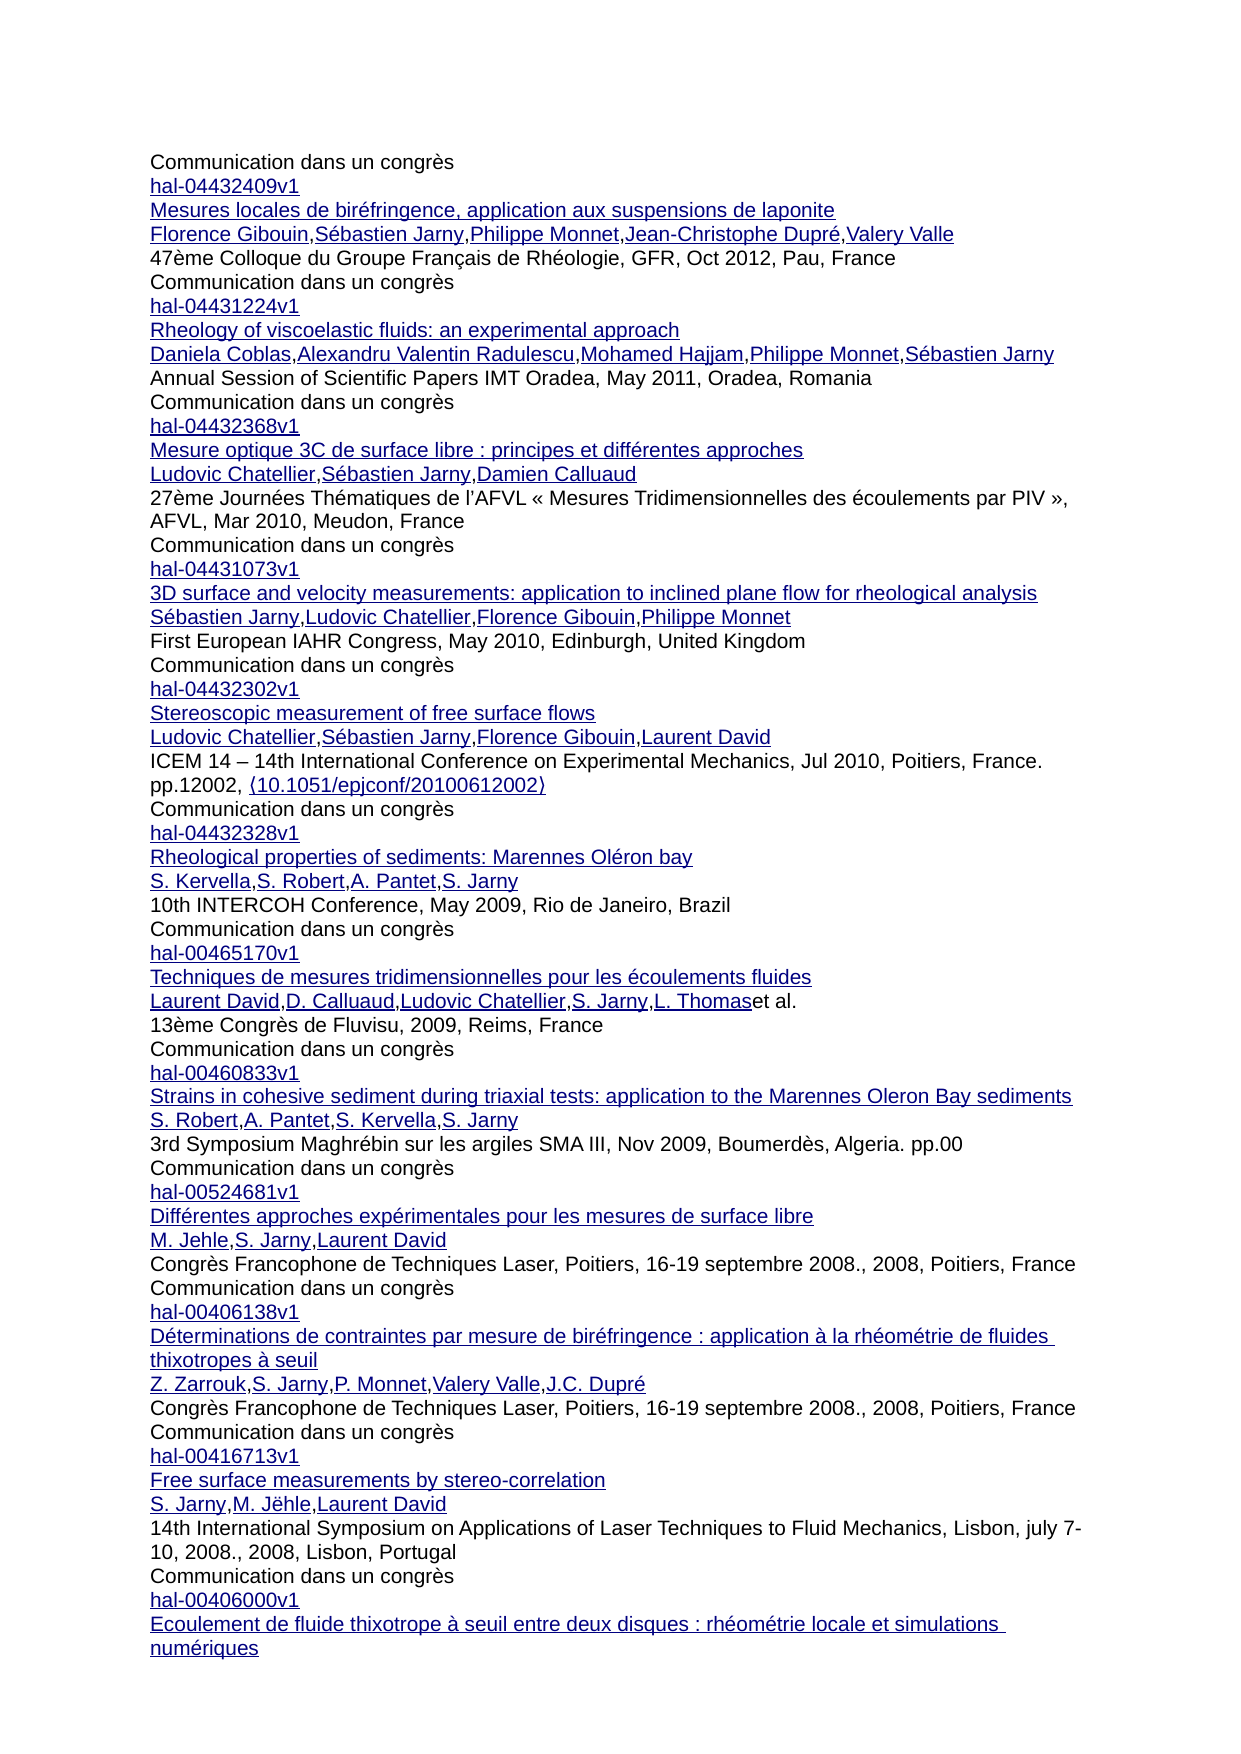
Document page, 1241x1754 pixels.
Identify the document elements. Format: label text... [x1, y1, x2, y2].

table_cell Free surface measurements by stereo-correlation S. Jarny,M. Jëhle,Laurent David 14th International Symposium on Applications of Laser Techniques to Fluid Mechanics, Lisbon, july 7-10, 2008., 2008, Lisbon, Portugal Communication dans un congrès hal-00406000v1 [150, 1468, 1090, 1611]
table_cell Mesure optique 3C de surface libre : principes et différentes approches Ludovic Chatellier,Sébastien Jarny,Damien Calluaud 27ème Journées Thématiques de l’AFVL « Mesures Tridimensionnelles des écoulements par PIV », AFVL, Mar 2010, Meudon, France Communication dans un congrès hal-04431073v1 [150, 438, 1090, 581]
table_cell Différentes approches expérimentales pour les mesures de surface libre M. Jehle,S. Jarny,Laurent David Congrès Francophone de Techniques Laser, Poitiers, 16-19 septembre 2008., 2008, Poitiers, France Communication dans un congrès hal-00406138v1 [150, 1204, 1090, 1324]
table_cell Rheological properties of sediments: Marennes Oléron bay S. Kervella,S. Robert,A. Pantet,S. Jarny 10th INTERCOH Conference, May 2009, Rio de Janeiro, Brazil Communication dans un congrès hal-00465170v1 [150, 845, 1090, 964]
table_cell Communication dans un congrès hal-04432409v1 [150, 150, 1090, 198]
table_cell Ecoulement de fluide thixotrope à seuil entre deux disques : rhéométrie locale et simulations numériques [150, 1611, 1090, 1659]
table_cell 3D surface and velocity measurements: application to inclined plane flow for rheological analysis Sébastien Jarny,Ludovic Chatellier,Florence Gibouin,Philippe Monnet First European IAHR Congress, May 2010, Edinburgh, United Kingdom Communication dans un congrès hal-04432302v1 [150, 581, 1090, 701]
table_cell Strains in cohesive sediment during triaxial tests: application to the Marennes Oleron Bay sediments S. Robert,A. Pantet,S. Kervella,S. Jarny 3rd Symposium Maghrébin sur les argiles SMA III, Nov 2009, Boumerdès, Algeria. pp.00 Communication dans un congrès hal-00524681v1 [150, 1084, 1090, 1204]
table_cell Stereoscopic measurement of free surface flows Ludovic Chatellier,Sébastien Jarny,Florence Gibouin,Laurent David ICEM 14 – 14th International Conference on Experimental Mechanics, Jul 2010, Poitiers, France. pp.12002, ⟨10.1051/epjconf/20100612002⟩ Communication dans un congrès hal-04432328v1 [150, 701, 1090, 845]
table_cell Rheology of viscoelastic fluids: an experimental approach Daniela Coblas,Alexandru Valentin Radulescu,Mohamed Hajjam,Philippe Monnet,Sébastien Jarny Annual Session of Scientific Papers IMT Oradea, May 2011, Oradea, Romania Communication dans un congrès hal-04432368v1 [150, 318, 1090, 437]
table_cell Techniques de mesures tridimensionnelles pour les écoulements fluides Laurent David,D. Calluaud,Ludovic Chatellier,S. Jarny,L. Thomaset al. 13ème Congrès de Fluvisu, 2009, Reims, France Communication dans un congrès hal-00460833v1 [150, 965, 1090, 1084]
table_cell Déterminations de contraintes par mesure de biréfringence : application à la rhéométrie de fluides thixotropes à seuil Z. Zarrouk,S. Jarny,P. Monnet,Valery Valle,J.C. Dupré Congrès Francophone de Techniques Laser, Poitiers, 16-19 septembre 2008., 2008, Poitiers, France Communication dans un congrès hal-00416713v1 [150, 1324, 1090, 1468]
table_cell Mesures locales de biréfringence, application aux suspensions de laponite Florence Gibouin,Sébastien Jarny,Philippe Monnet,Jean-Christophe Dupré,Valery Valle 47ème Colloque du Groupe Français de Rhéologie, GFR, Oct 2012, Pau, France Communication dans un congrès hal-04431224v1 [150, 198, 1090, 318]
